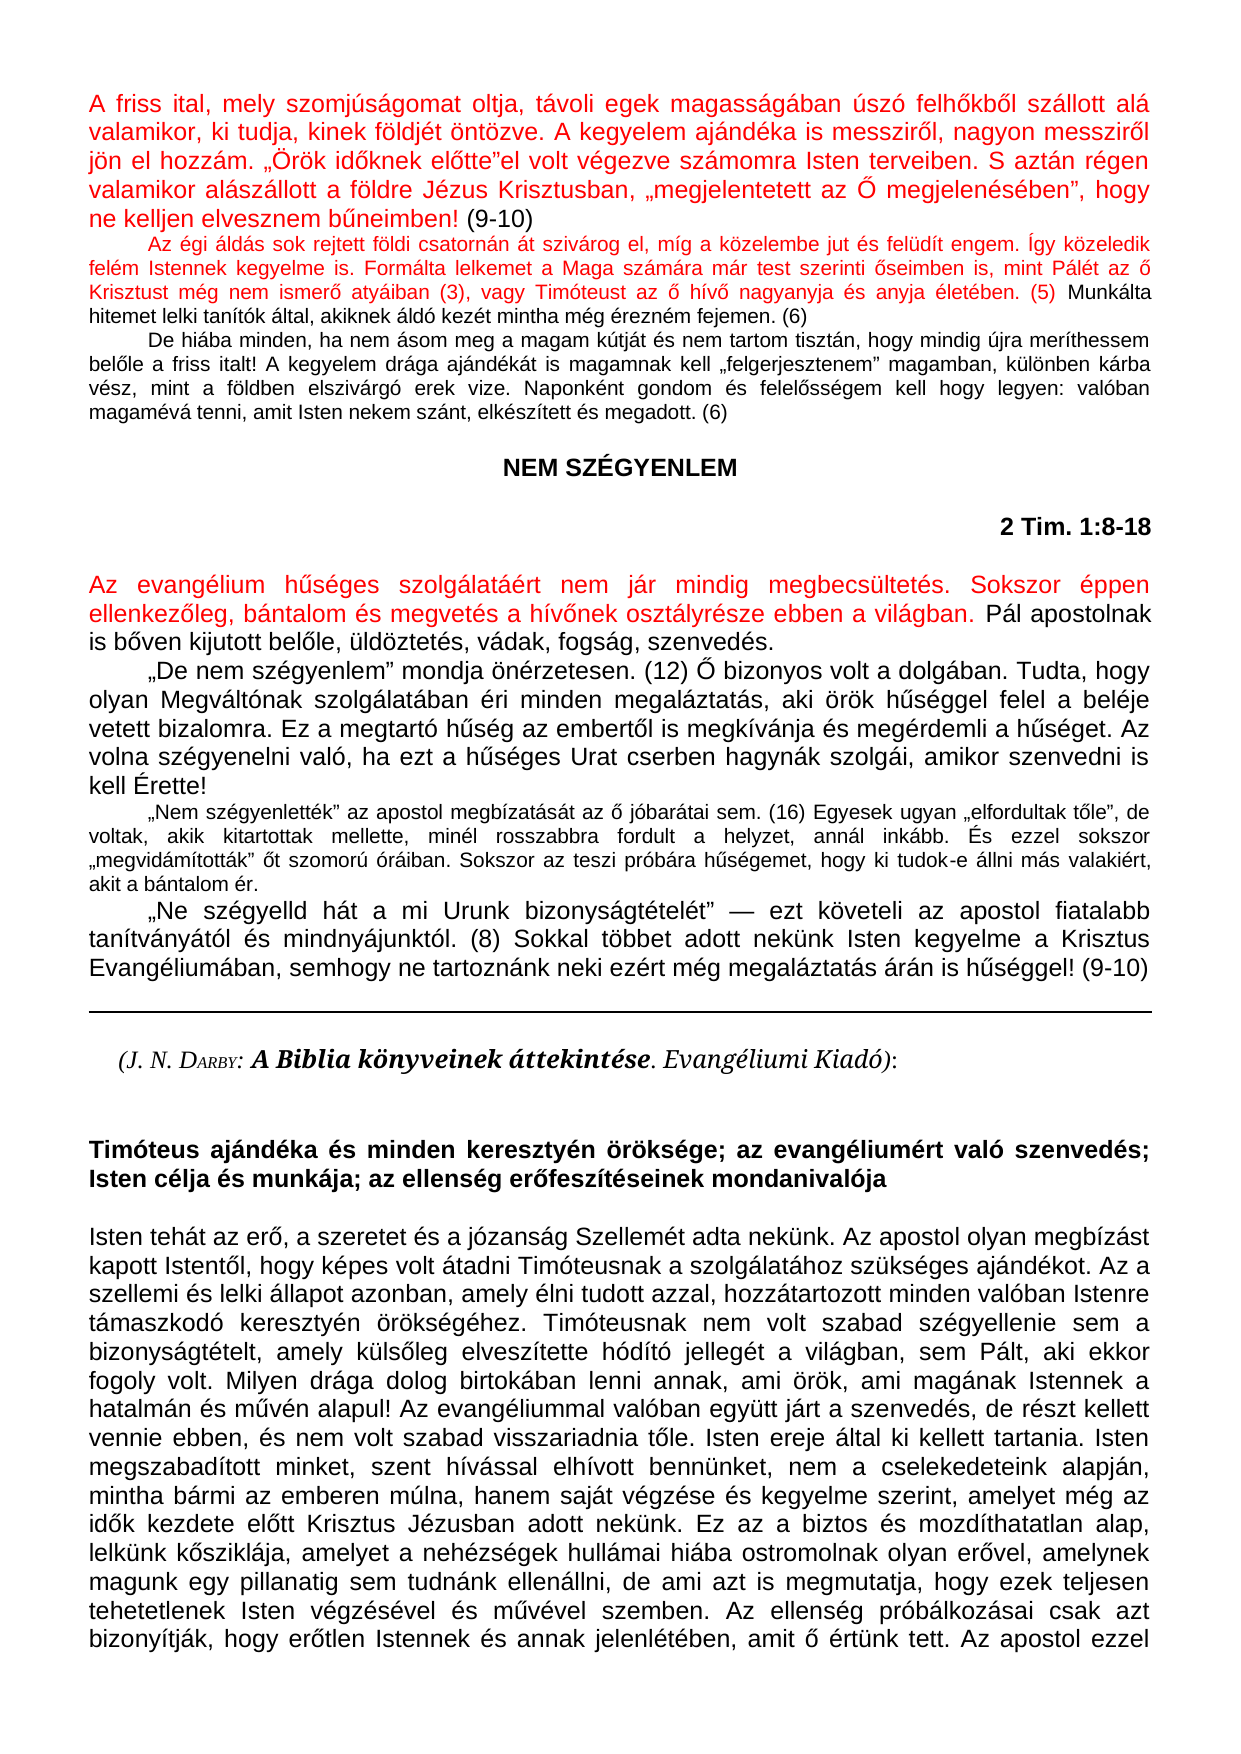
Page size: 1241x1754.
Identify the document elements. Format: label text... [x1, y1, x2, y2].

text „De nem szégyenlem” mondja önérzetesen. (12) Ő bizonyos volt a dolgában. Tudta, hogy olyan Megváltónak szolgálatában éri minden megaláztatás, aki örök hűséggel felel a beléje vetett bizalomra. Ez a megtartó hűség az embertől is megkívánja és megérdemli a hűséget. Az volna szégyenelni való, ha ezt a hűséges Urat cserben hagynák szolgái, amikor szenvedni is kell Érette! [88, 656, 1152, 800]
text Timóteus ajándéka és minden keresztyén öröksége; az evangéliumért való szenvedés; Isten célja és munkája; az ellenség erőfeszítéseinek mondanivalója [88, 1135, 1152, 1192]
text „Nem szégyenlették” az apostol megbízatását az ő jóbarátai sem. (16) Egyesek ugyan „elfordultak tőle”, de voltak, akik kitartottak mellette, minél rosszabbra fordult a helyzet, annál inkább. És ezzel sokszor „megvidámították” őt szomorú óráiban. Sokszor az teszi próbára hűségemet, hogy ki tudok‑e állni más valakiért, akit a bántalom ér. [88, 800, 1152, 896]
text NEM SZÉGYENLEM [88, 453, 1152, 482]
text (J. N. Darby: A Biblia könyveinek áttekintése. Evangéliumi Kiadó): [88, 1012, 1152, 1105]
text De hiába minden, ha nem ásom meg a magam kútját és nem tartom tisztán, hogy mindig újra meríthessem belőle a friss italt! A kegyelem drága ajándékát is magamnak kell „felgerjesztenem” magamban, különben kárba vész, mint a földben elszivárgó erek vize. Naponként gondom és felelősségem kell hogy legyen: valóban magamévá tenni, amit Isten nekem szánt, elkészített és megadott. (6) [88, 328, 1152, 424]
text Az égi áldás sok rejtett földi csatornán át szivárog el, míg a közelembe jut és felüdít engem. Így közeledik felém Istennek kegyelme is. Formálta lelkemet a Maga számára már test szerinti őseimben is, mint Pálét az ő Krisztust még nem ismerő atyáiban (3), vagy Timóteust az ő hívő nagyanyja és anyja életében. (5) Munkálta hitemet lelki tanítók által, akiknek áldó kezét mintha még érezném fejemen. (6) [88, 232, 1152, 328]
text Az evangélium hűséges szolgálatáért nem jár mindig megbecsültetés. Sokszor éppen ellenkezőleg, bántalom és megvetés a hívőnek osztályrésze ebben a világban. Pál apostolnak is bőven kijutott belőle, üldöztetés, vádak, fogság, szenvedés. [88, 570, 1152, 656]
text A friss ital, mely szomjúságomat oltja, távoli egek magasságában úszó felhőkből szállott alá valamikor, ki tudja, kinek földjét öntözve. A kegyelem ajándéka is messziről, nagyon messziről jön el hozzám. „Örök időknek előtte”el volt végezve számomra Isten terveiben. S aztán régen valamikor alászállott a földre Jézus Krisztusban, „megjelentetett az Ő megjelenésében”, hogy ne kelljen elvesznem bűneimben! (9-10) [88, 88, 1152, 232]
text 2 Tim. 1:8-18 [88, 512, 1152, 540]
text Isten tehát az erő, a szeretet és a józanság Szellemét adta nekünk. Az apostol olyan megbízást kapott Istentől, hogy képes volt átadni Timóteusnak a szolgálatához szükséges ajándékot. Az a szellemi és lelki állapot azonban, amely élni tudott azzal, hozzátartozott minden valóban Istenre támaszkodó keresztyén örökségéhez. Timóteusnak nem volt szabad szégyellenie sem a bizonyságtételt, amely külsőleg elveszítette hódító jellegét a világban, sem Pált, aki ekkor fogoly volt. Milyen drága dolog birtokában lenni annak, ami örök, ami magának Istennek a hatalmán és művén alapul! Az evangéliummal valóban együtt járt a szenvedés, de részt kellett vennie ebben, és nem volt szabad visszariadnia tőle. Isten ereje által ki kellett tartania. Isten megszabadított minket, szent hívással elhívott bennünket, nem a cselekedeteink alapján, mintha bármi az emberen múlna, hanem saját végzése és kegyelme szerint, amelyet még az idők kezdete előtt Krisztus Jézusban adott nekünk. Ez az a biztos és mozdíthatatlan alap, lelkünk kősziklája, amelyet a nehézségek hullámai hiába ostromolnak olyan erővel, amelynek magunk egy pillanatig sem tudnánk ellenállni, de ami azt is megmutatja, hogy ezek teljesen tehetetlenek Isten végzésével és művével szemben. Az ellenség próbálkozásai csak azt bizonyítják, hogy erőtlen Istennek és annak jelenlétében, amit ő értünk tett. Az apostol ezzel [88, 1222, 1152, 1653]
text „Ne szégyelld hát a mi Urunk bizonyságtételét” ― ezt követeli az apostol fiatalabb tanítványától és mindnyájunktól. (8) Sokkal többet adott nekünk Isten kegyelme a Krisztus Evangéliumában, semhogy ne tartoznánk neki ezért még megaláztatás árán is hűséggel! (9-10) [88, 896, 1152, 982]
